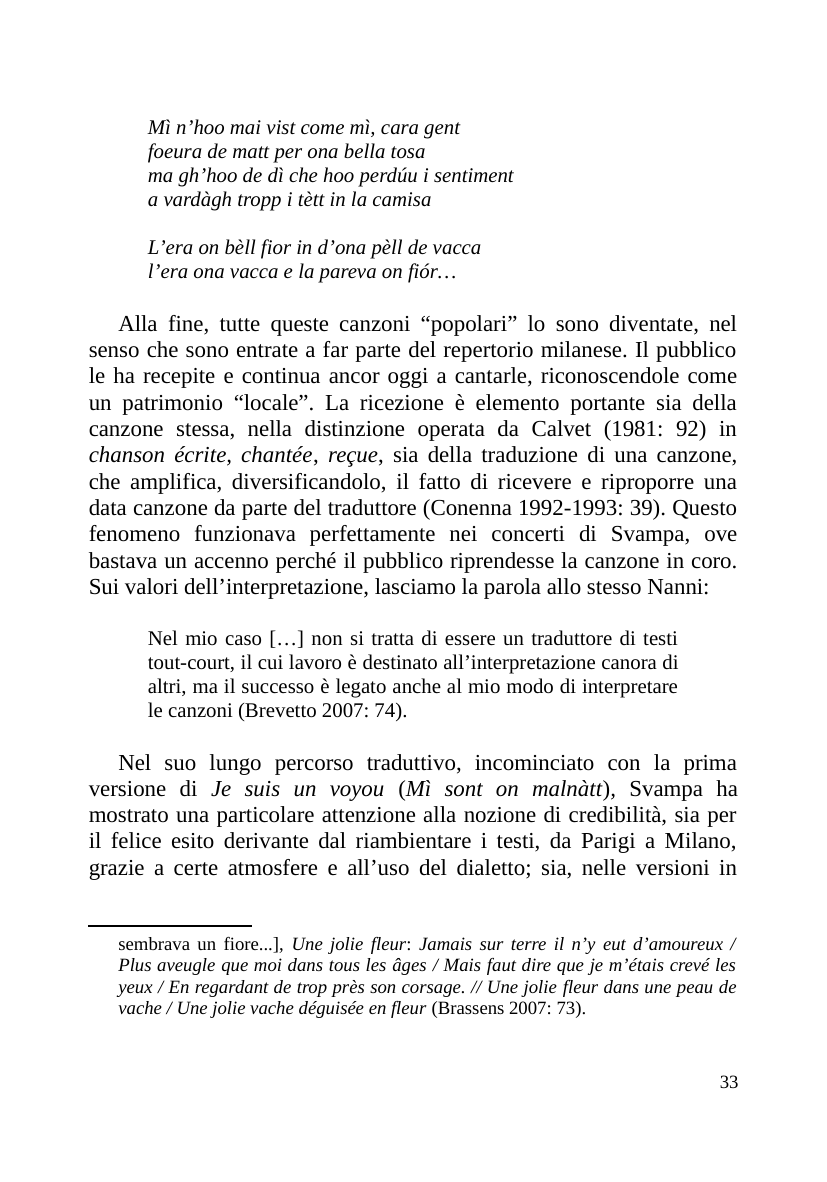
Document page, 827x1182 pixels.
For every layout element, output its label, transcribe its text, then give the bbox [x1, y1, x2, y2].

text a vardàgh tropp i tètt in la camisa [148, 187, 679, 211]
text Nel suo lungo percorso traduttivo, incominciato con la prima versione di Je suis un voyou (Mì sont on malnàtt), Svampa ha mostrato una particolare attenzione alla nozione di credibilità, sia per il felice esito derivante dal riambientare i testi, da Parigi a Milano, grazie a certe atmosfere e all’uso del dialetto; sia, nelle versioni in [88, 748, 738, 880]
text sembrava un fiore...], Une jolie fleur: Jamais sur terre il n’y eut d’amoureux / Plus aveugle que moi dans tous les âges / Mais faut dire que je m’étais crevé les yeux / En regardant de trop près son corsage. // Une jolie fleur dans une peau de vache / Une jolie vache déguisée en fleur (Brassens 2007: 73). [88, 932, 738, 1019]
text foeura de matt per ona bella tosa [148, 139, 679, 163]
text Nel mio caso […] non si tratta di essere un traduttore di testi tout-court, il cui lavoro è destinato all’interpretazione canora di altri, ma il successo è legato anche al mio modo di interpretare le canzoni (Brevetto 2007: 74). [148, 626, 679, 722]
text Alla fine, tutte queste canzoni “popolari” lo sono diventate, nel senso che sono entrate a far parte del repertorio milanese. Il pubblico le ha recepite e continua ancor oggi a cantarle, riconoscendole come un patrimonio “locale”. La ricezione è elemento portante sia della canzone stessa, nella distinzione operata da Calvet (1981: 92) in chanson écrite, chantée, reçue, sia della traduzione di una canzone, che amplifica, diversificandolo, il fatto di ricevere e riproporre una data canzone da parte del traduttore (Conenna 1992-1993: 39). Questo fenomeno funzionava perfettamente nei concerti di Svampa, ove bastava un accenno perché il pubblico riprendesse la canzone in coro. Sui valori dell’interpretazione, lasciamo la parola allo stesso Nanni: [88, 310, 738, 599]
text Mì n’hoo mai vist come mì, cara gent [148, 115, 679, 139]
text ma gh’hoo de dì che hoo perdúu i sentiment [148, 163, 679, 187]
text l’era ona vacca e la pareva on fiór… [148, 259, 679, 283]
text L’era on bèll fior in d’ona pèll de vacca [148, 235, 679, 259]
